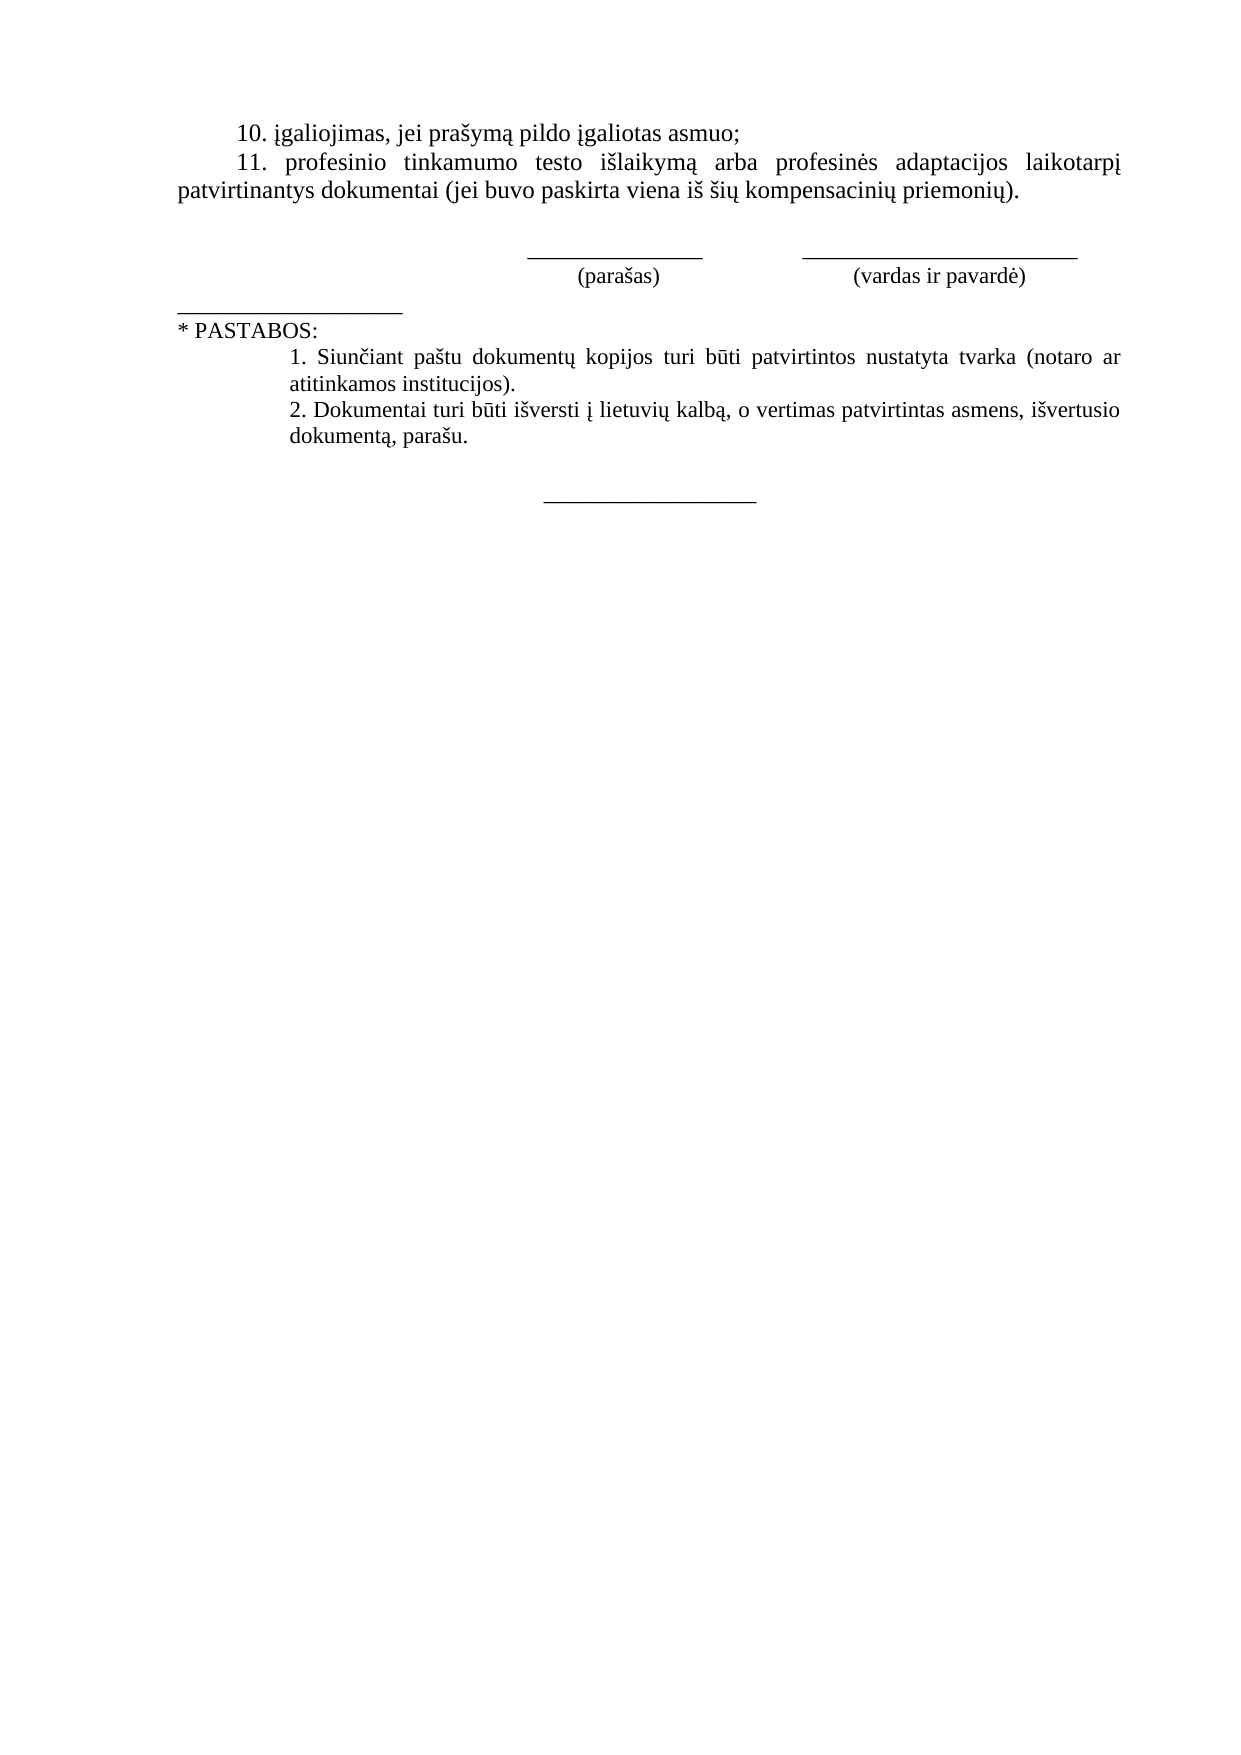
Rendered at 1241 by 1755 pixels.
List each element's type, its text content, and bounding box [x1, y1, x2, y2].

text _________________ [177, 477, 1122, 506]
text 11. profesinio tinkamumo testo išlaikymą arba profesinės adaptacijos laikotarpį patvirtinantys dokumentai (jei buvo paskirta viena iš šių kompensacinių priemonių). [177, 147, 1122, 204]
text 10. įgaliojimas, jei prašymą pildo įgaliotas asmuo; [177, 118, 1122, 147]
text 2. Dokumentai turi būti išversti į lietuvių kalbą, o vertimas patvirtintas asmens, išvertusio dokumentą, parašu. [289, 396, 1122, 449]
text * PASTABOS: [177, 317, 1122, 343]
text ______________ ______________________ [527, 233, 1122, 262]
text 1. Siunčiant paštu dokumentų kopijos turi būti patvirtintos nustatyta tvarka (notaro ar atitinkamos institucijos). [289, 343, 1122, 396]
text (parašas) (vardas ir pavardė) [577, 262, 1122, 288]
text __________________ [177, 288, 1122, 317]
